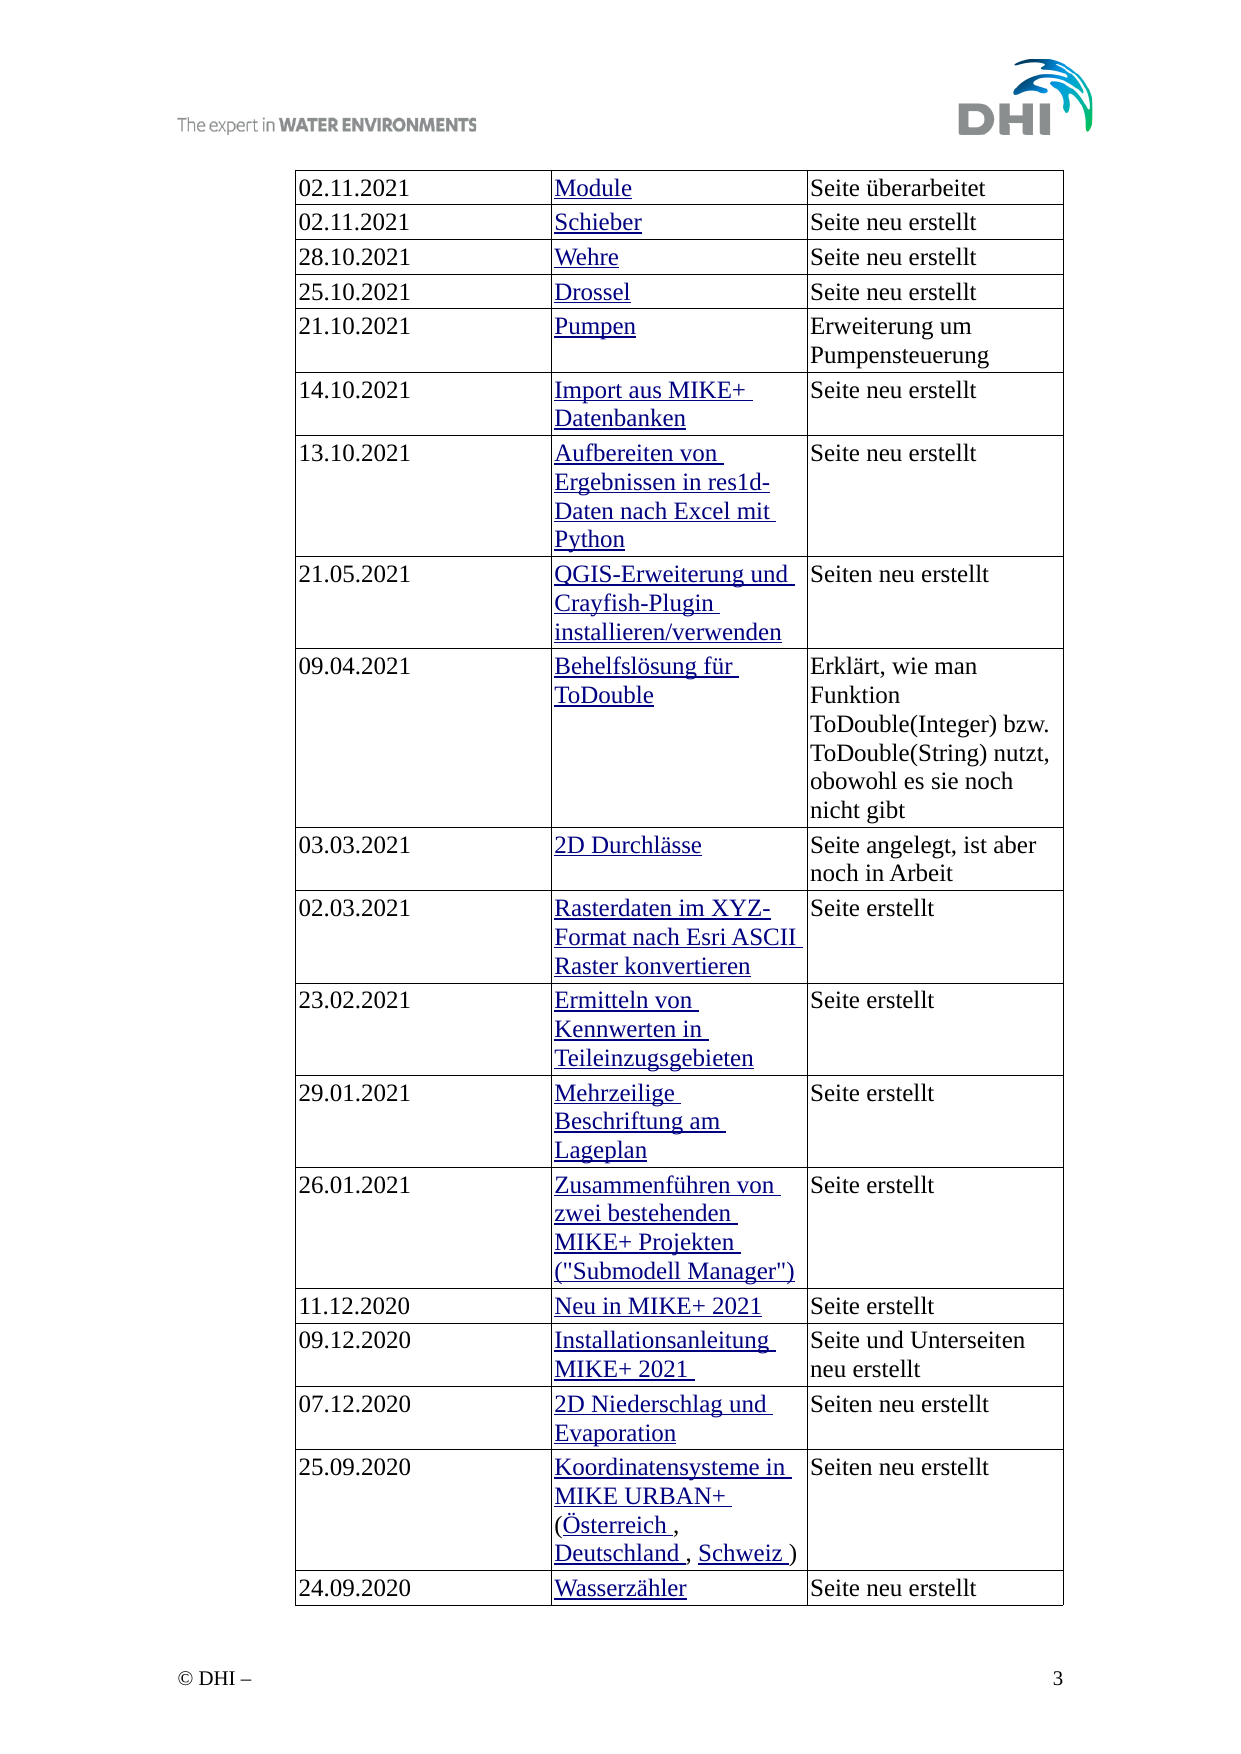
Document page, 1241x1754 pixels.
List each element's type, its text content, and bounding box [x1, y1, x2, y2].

table_cell Rasterdaten im XYZ-Format nach Esri ASCII Raster konvertieren [552, 891, 807, 982]
table_cell Koordinatensysteme in MIKE URBAN+ (Österreich , Deutschland , Schweiz ) [552, 1450, 807, 1570]
table_cell Zusammenführen von zwei bestehenden MIKE+ Projekten ("Submodell Manager") [552, 1168, 807, 1288]
table_cell Pumpen [552, 309, 807, 372]
table_cell Installationsanleitung MIKE+ 2021 [552, 1324, 807, 1386]
table_cell 2D Durchlässe [552, 828, 807, 890]
table_cell Schieber [552, 205, 807, 239]
table_cell 25.09.2020 [296, 1450, 551, 1570]
table_cell 07.12.2020 [296, 1387, 551, 1449]
table_cell Seite und Unterseiten neu erstellt [808, 1324, 1063, 1386]
table_cell 13.10.2021 [296, 436, 551, 556]
table_cell 24.09.2020 [296, 1571, 551, 1605]
table_cell Drossel [552, 275, 807, 308]
table_cell QGIS-Erweiterung und Crayfish-Plugin installieren/verwenden [552, 557, 807, 648]
table_cell 09.12.2020 [296, 1324, 551, 1386]
table_cell 26.01.2021 [296, 1168, 551, 1288]
table_cell Seiten neu erstellt [808, 1387, 1063, 1449]
table_cell Seite erstellt [808, 1289, 1063, 1322]
table_cell Module [552, 171, 807, 204]
table_cell Seite neu erstellt [808, 1571, 1063, 1605]
table_cell Seite neu erstellt [808, 240, 1063, 274]
table_cell Behelfslösung für ToDouble [552, 649, 807, 827]
table_cell 11.12.2020 [296, 1289, 551, 1322]
table_cell 29.01.2021 [296, 1076, 551, 1167]
table_cell Seite erstellt [808, 984, 1063, 1074]
table_cell Erweiterung um Pumpensteuerung [808, 309, 1063, 372]
table_cell Mehrzeilige Beschriftung am Lageplan [552, 1076, 807, 1167]
table_cell Seite erstellt [808, 1168, 1063, 1288]
table_cell Seite angelegt, ist aber noch in Arbeit [808, 828, 1063, 890]
table_cell Ermitteln von Kennwerten in Teileinzugsgebieten [552, 984, 807, 1074]
table_cell 28.10.2021 [296, 240, 551, 274]
table_cell 09.04.2021 [296, 649, 551, 827]
table_cell Wehre [552, 240, 807, 274]
table_cell Seite neu erstellt [808, 205, 1063, 239]
table_cell 02.11.2021 [296, 205, 551, 239]
table_cell 02.03.2021 [296, 891, 551, 982]
table_cell Seite neu erstellt [808, 275, 1063, 308]
table_cell 23.02.2021 [296, 984, 551, 1074]
picture [958, 59, 1093, 135]
table_cell Seite neu erstellt [808, 373, 1063, 435]
table_cell Seiten neu erstellt [808, 1450, 1063, 1570]
table_cell 21.05.2021 [296, 557, 551, 648]
table_cell Aufbereiten von Ergebnissen in res1d-Daten nach Excel mit Python [552, 436, 807, 556]
table_cell Neu in MIKE+ 2021 [552, 1289, 807, 1322]
table_cell Seite erstellt [808, 1076, 1063, 1167]
picture [177, 117, 477, 135]
table_cell 02.11.2021 [296, 171, 551, 204]
table_cell Seite erstellt [808, 891, 1063, 982]
table_cell 2D Niederschlag und Evaporation [552, 1387, 807, 1449]
table_cell 25.10.2021 [296, 275, 551, 308]
table_cell 21.10.2021 [296, 309, 551, 372]
table_cell Erklärt, wie man Funktion ToDouble(Integer) bzw. ToDouble(String) nutzt, obowohl es sie noch nicht gibt [808, 649, 1063, 827]
table_cell Wasserzähler [552, 1571, 807, 1605]
table_cell Seite überarbeitet [808, 171, 1063, 204]
table_cell Import aus MIKE+ Datenbanken [552, 373, 807, 435]
table_cell Seiten neu erstellt [808, 557, 1063, 648]
table_cell 14.10.2021 [296, 373, 551, 435]
table_cell Seite neu erstellt [808, 436, 1063, 556]
table_cell 03.03.2021 [296, 828, 551, 890]
